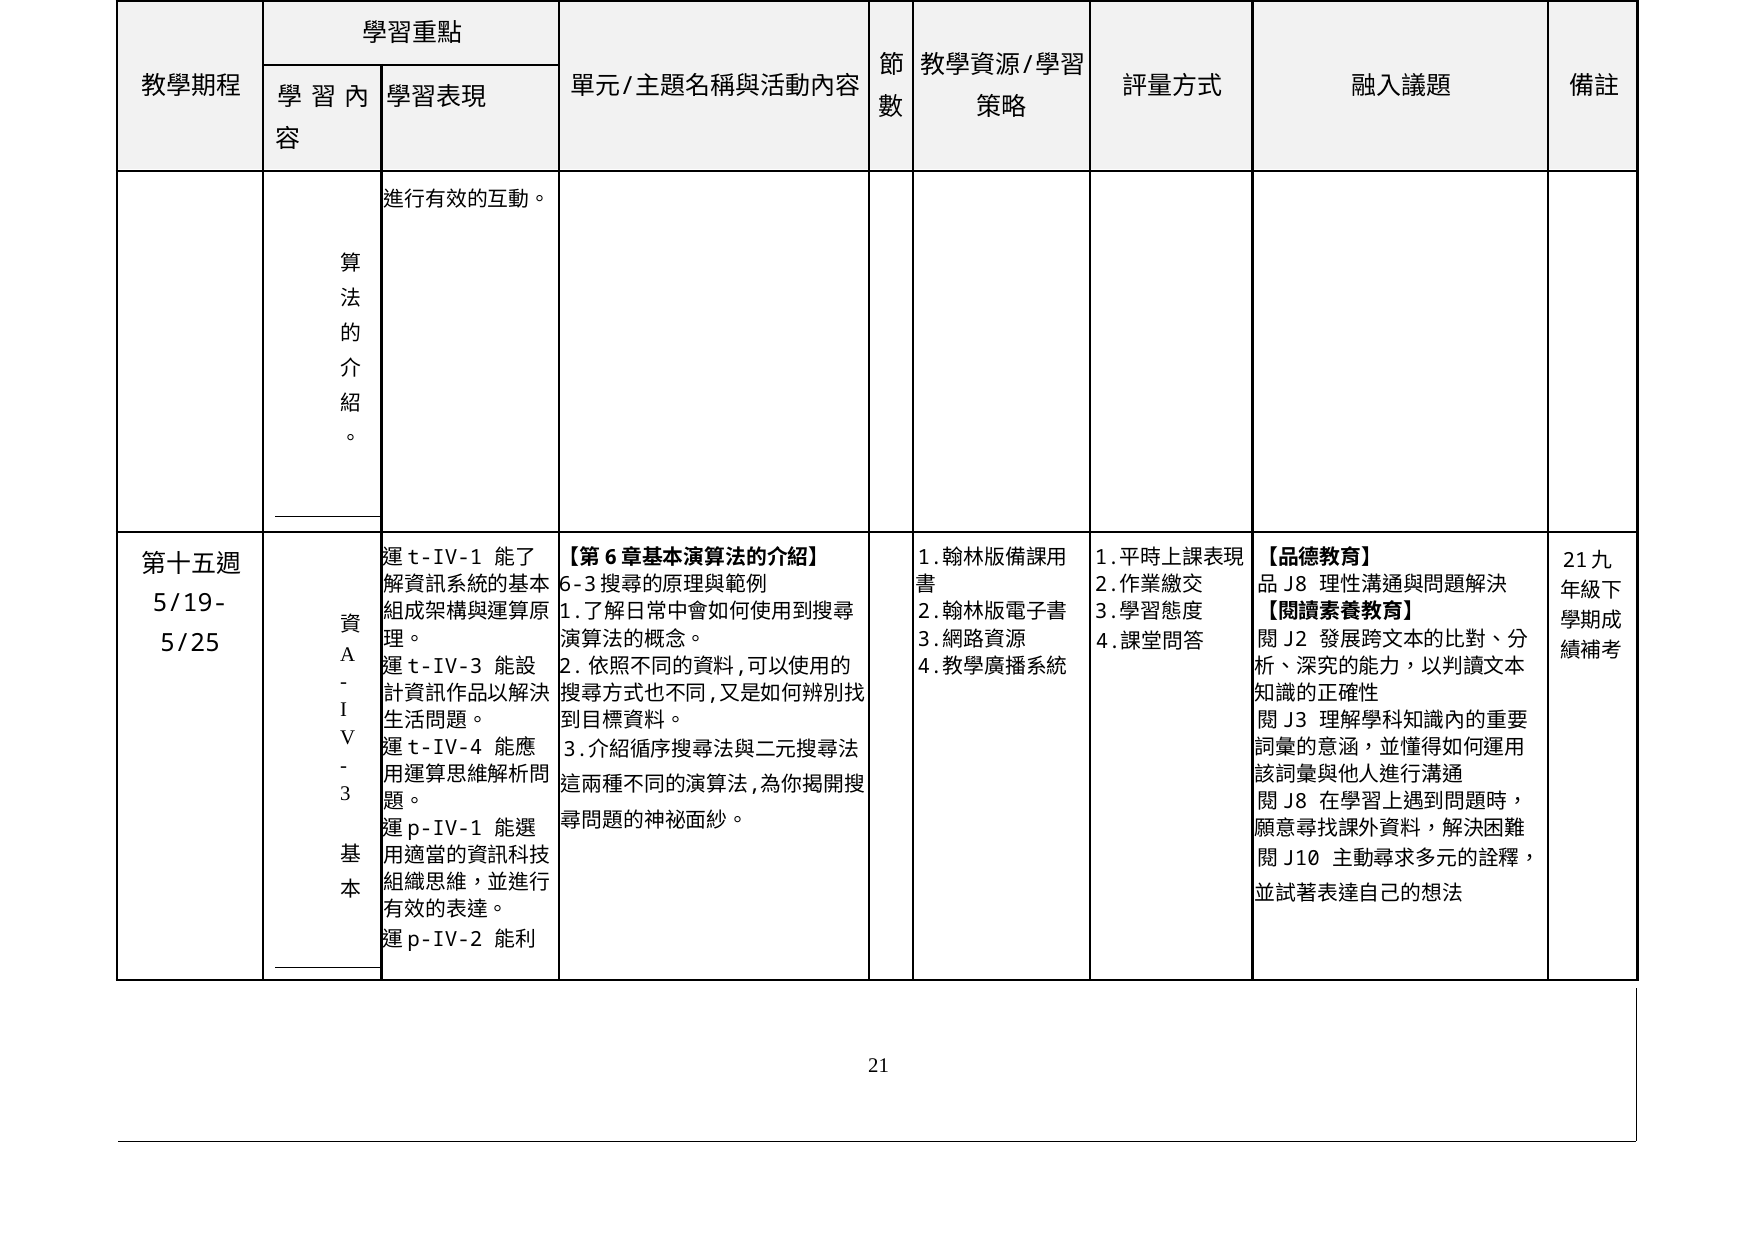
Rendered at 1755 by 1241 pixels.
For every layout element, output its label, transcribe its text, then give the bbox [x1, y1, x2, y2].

table_header 節數 [870, 2, 912, 169]
table_cell [870, 172, 912, 531]
table_header 評量方式 [1091, 2, 1251, 169]
table_cell 學習內容 [264, 66, 380, 169]
table_cell 第十五週5/19-5/25 [118, 533, 262, 979]
table_cell [118, 172, 262, 531]
table_header 單元/主題名稱與活動內容 [560, 2, 868, 169]
table_cell 1.翰林版備課用書 2.翰林版電子書 3.網路資源 4.教學廣播系統 [914, 533, 1089, 979]
table_cell [1254, 172, 1547, 531]
table_cell 資A-IV-3 基本 [264, 533, 380, 979]
table_header 備註 [1549, 2, 1636, 169]
table_cell [914, 172, 1089, 531]
table_cell 1.平時上課表現 2.作業繳交 3.學習態度 4.課堂問答 [1091, 533, 1251, 979]
table_cell 算法的介紹。 [264, 172, 380, 531]
table_cell 學習表現 [383, 66, 558, 169]
table_cell 【品德教育】 品J8 理性溝通與問題解決 【閱讀素養教育】 閱J2 發展跨文本的比對、分析、深究的能力，以判讀文本知識的正確性 閱J3 理解學科知識內的重要詞彙的意涵，並懂得如何運用該詞彙與他人進行溝通 閱J8 在學習上遇到問題時，願意尋找課外資料，解決困難 閱J10 主動尋求多元的詮釋，並試著表達自己的想法 [1254, 533, 1547, 979]
table_header 融入議題 [1254, 2, 1547, 169]
table_cell 【第6章基本演算法的介紹】 6-3搜尋的原理與範例 1.了解日常中會如何使用到搜尋演算法的概念。 2. 依照不同的資料,可以使用的搜尋方式也不同,又是如何辨別找到目標資料。 3.介紹循序搜尋法與二元搜尋法這兩種不同的演算法,為你揭開搜尋問題的神祕面紗。 [560, 533, 868, 979]
table_cell [560, 172, 868, 531]
table_cell 進行有效的互動。 [383, 172, 558, 531]
table_header 學習重點 [264, 2, 558, 64]
table_header 教學期程 [118, 2, 262, 169]
table_cell [1091, 172, 1251, 531]
table_cell 運t-IV-1 能了解資訊系統的基本組成架構與運算原理。 運t-IV-3 能設計資訊作品以解決生活問題。 運t-IV-4 能應用運算思維解析問題。 運p-IV-1 能選用適當的資訊科技組織思維，並進行有效的表達。 運p-IV-2 能利 [383, 533, 558, 979]
table_header 教學資源/學習策略 [914, 2, 1089, 169]
table_cell [1549, 172, 1636, 531]
table_cell [870, 533, 912, 979]
table_cell 21九年級下學期成績補考 [1549, 533, 1636, 979]
